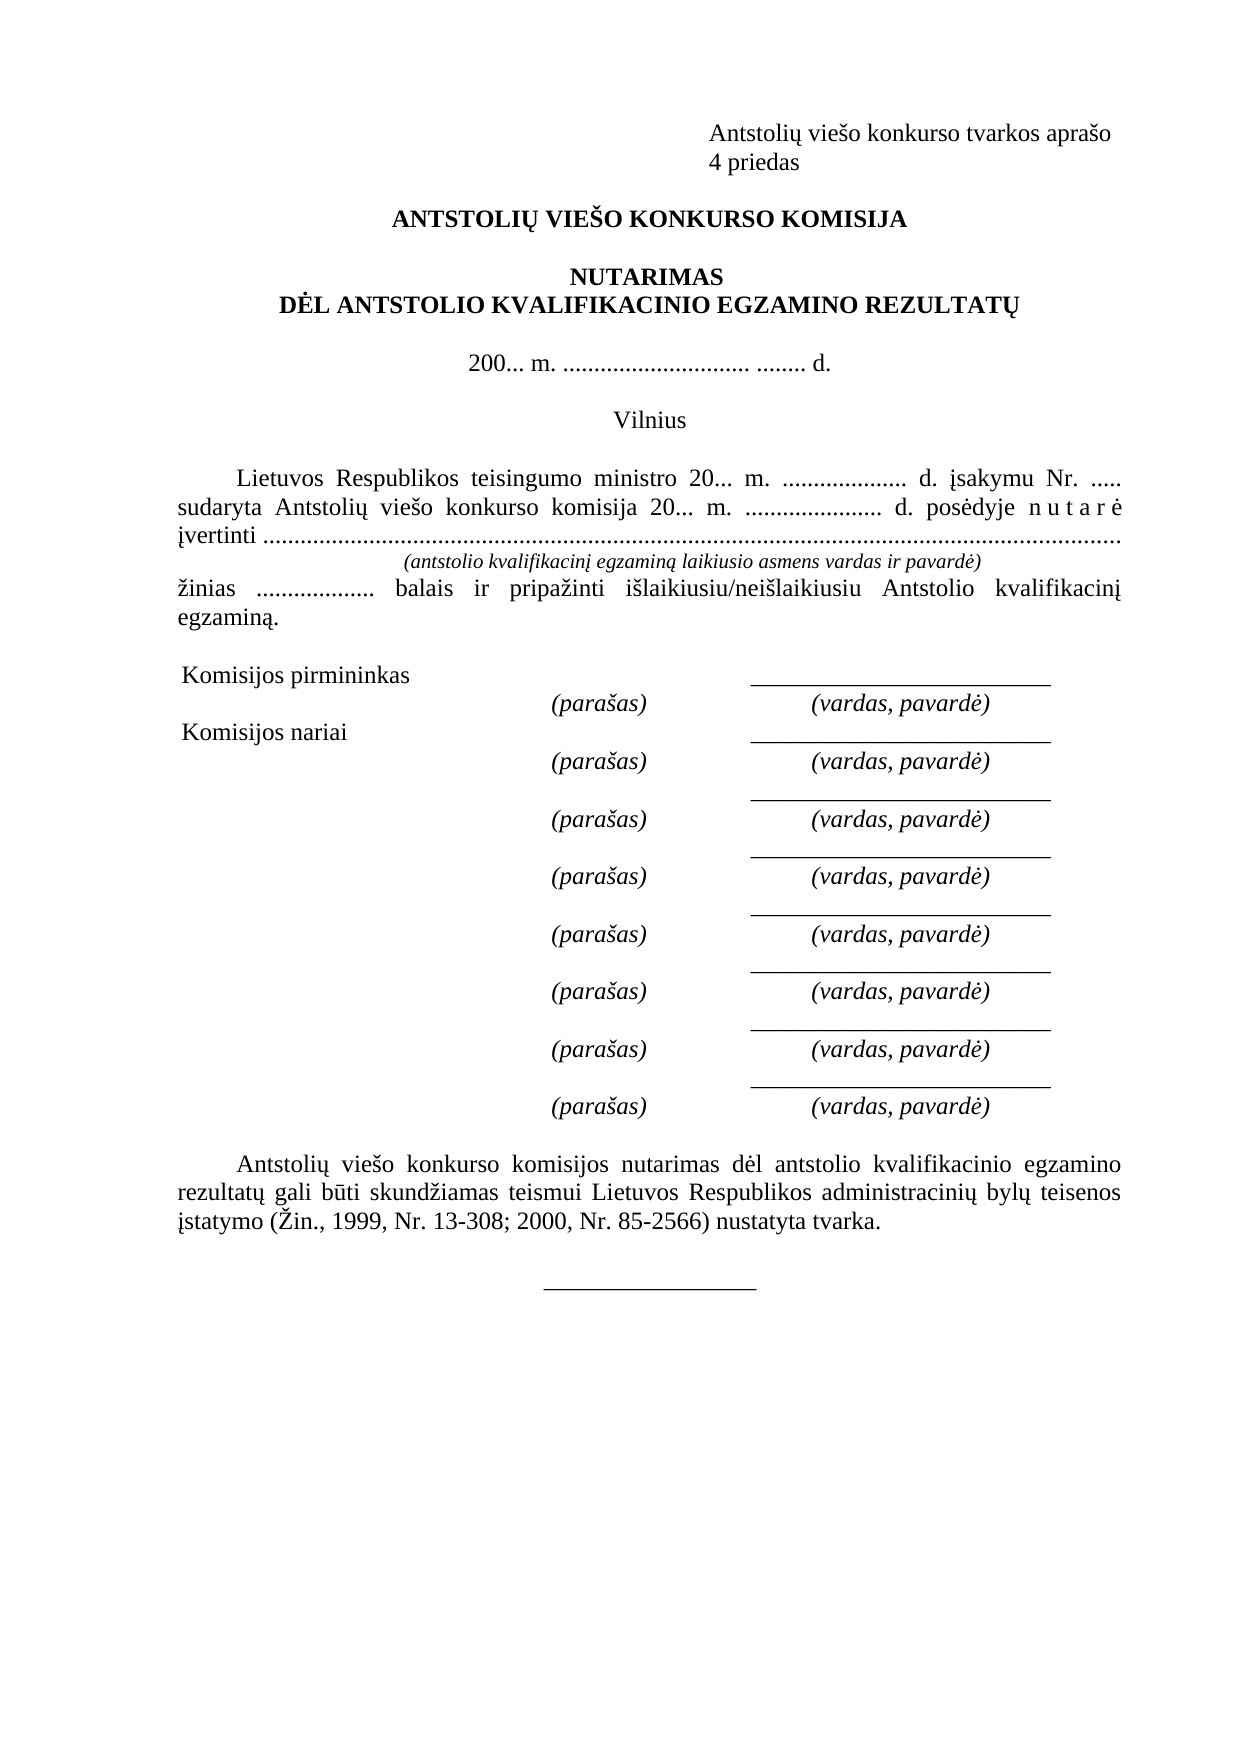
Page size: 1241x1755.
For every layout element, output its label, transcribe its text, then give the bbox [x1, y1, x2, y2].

text NUTARIMAS [177, 262, 1122, 291]
text 200... m. .............................. ........ d. [177, 348, 1122, 377]
table_cell (parašas) [519, 718, 681, 775]
table_cell [177, 775, 519, 832]
table_cell ________________________ (vardas, pavardė) [681, 775, 1122, 832]
text Lietuvos Respublikos teisingumo ministro 20... m. .................... d. įsakymu Nr. ..... sudaryta Antstolių viešo konkurso komisija 20... m. ...................... d. posėdyje nutarė įvertinti [177, 463, 1122, 549]
text Antstolių viešo konkurso tvarkos aprašo [709, 118, 1122, 147]
table_cell (parašas) [519, 775, 681, 832]
table_cell (parašas) [519, 833, 681, 890]
text Antstolių viešo konkurso komisijos nutarimas dėl antstolio kvalifikacinio egzamino rezultatų gali būti skundžiamas teismui Lietuvos Respublikos administracinių bylų teisenos įstatymo (Žin., 1999, Nr. 13-308; 2000, Nr. 85-2566) nustatyta tvarka. [177, 1149, 1122, 1235]
text žinias ................... balais ir pripažinti išlaikiusiu/neišlaikiusiu Antstolio kvalifikacinį egzaminą. [177, 573, 1122, 631]
table_cell ________________________ (vardas, pavardė) [681, 948, 1122, 1005]
table_cell [177, 948, 519, 1005]
table_cell [177, 890, 519, 947]
table_cell ________________________ (vardas, pavardė) [681, 718, 1122, 775]
table_cell (parašas) [519, 890, 681, 947]
text _________________ [177, 1264, 1122, 1292]
table_cell [177, 833, 519, 890]
text 4 priedas [177, 147, 1122, 176]
table_cell [177, 1005, 519, 1062]
text (antstolio kvalifikacinį egzaminą laikiusio asmens vardas ir pavardė) [265, 549, 1122, 573]
text ANTSTOLIŲ VIEŠO KONKURSO KOMISIJA [177, 204, 1122, 233]
table_cell (parašas) [519, 948, 681, 1005]
table_cell [177, 1063, 519, 1120]
table_header (parašas) [519, 660, 681, 717]
table_cell ________________________ (vardas, pavardė) [681, 890, 1122, 947]
table_header Komisijos pirmininkas [177, 660, 519, 717]
table_cell ________________________ (vardas, pavardė) [681, 833, 1122, 890]
table_cell (parašas) [519, 1063, 681, 1120]
table_cell ________________________ (vardas, pavardė) [681, 1005, 1122, 1062]
table_header ________________________ (vardas, pavardė) [681, 660, 1122, 717]
table_cell ________________________ (vardas, pavardė) [681, 1063, 1122, 1120]
text Vilnius [177, 406, 1122, 434]
table_cell (parašas) [519, 1005, 681, 1062]
table_cell Komisijos nariai [177, 718, 519, 775]
text DĖL ANTSTOLIO KVALIFIKACINIO EGZAMINO REZULTATŲ [177, 291, 1122, 319]
